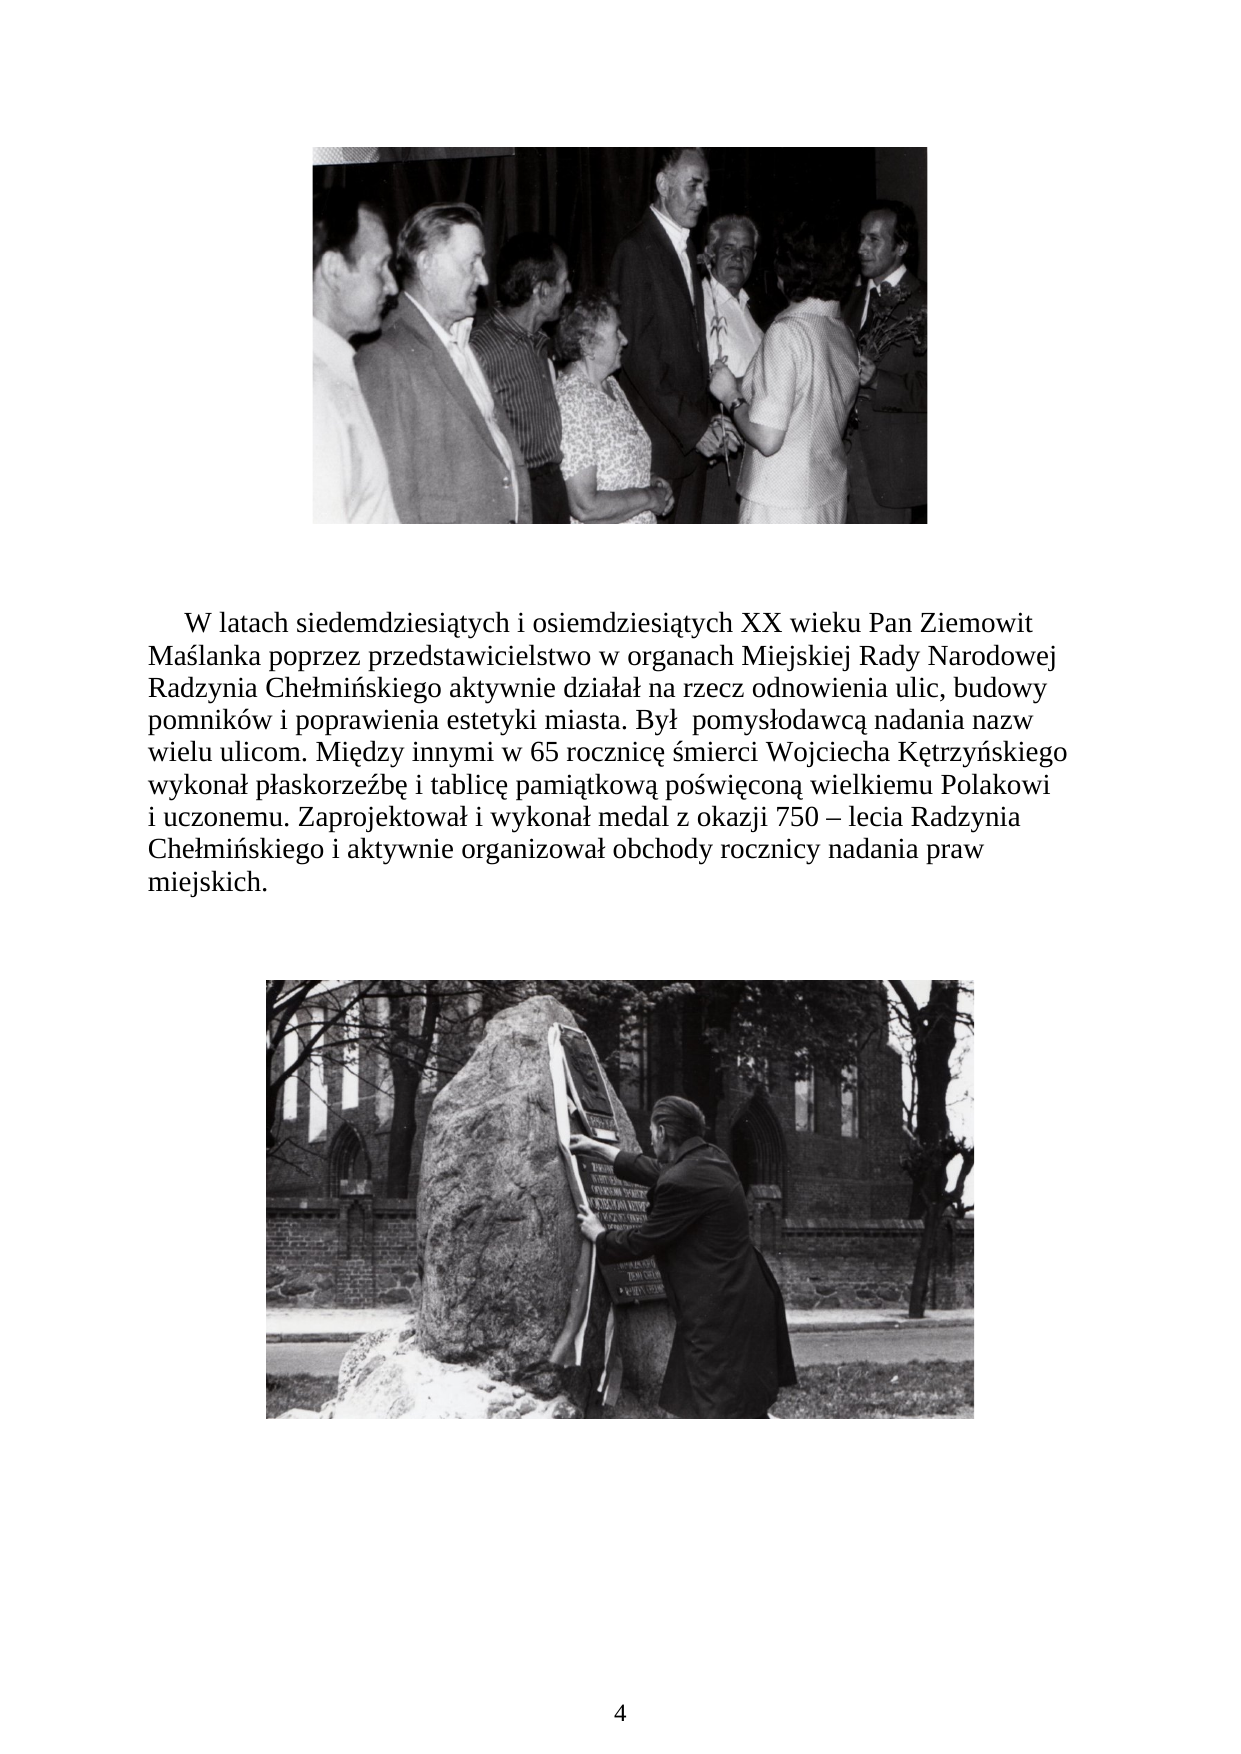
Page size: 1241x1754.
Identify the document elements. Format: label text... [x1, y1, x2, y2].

text W latach siedemdziesiątych i osiemdziesiątych XX wieku Pan Ziemowit Maślanka poprzez przedstawicielstwo w organach Miejskiej Rady Narodowej Radzynia Chełmińskiego aktywnie działał na rzecz odnowienia ulic, budowy pomników i poprawienia estetyki miasta. Był pomysłodawcą nadania nazw wielu ulicom. Między innymi w 65 rocznicę śmierci Wojciecha Kętrzyńskiego wykonał płaskorzeźbę i tablicę pamiątkową poświęconą wielkiemu Polakowi [148, 607, 1092, 800]
picture [312, 147, 928, 524]
picture [266, 980, 975, 1419]
text i uczonemu. Zaprojektował i wykonał medal z okazji 750 – lecia Radzynia Chełmińskiego i aktywnie organizował obchody rocznicy nadania praw miejskich. [148, 800, 1092, 897]
